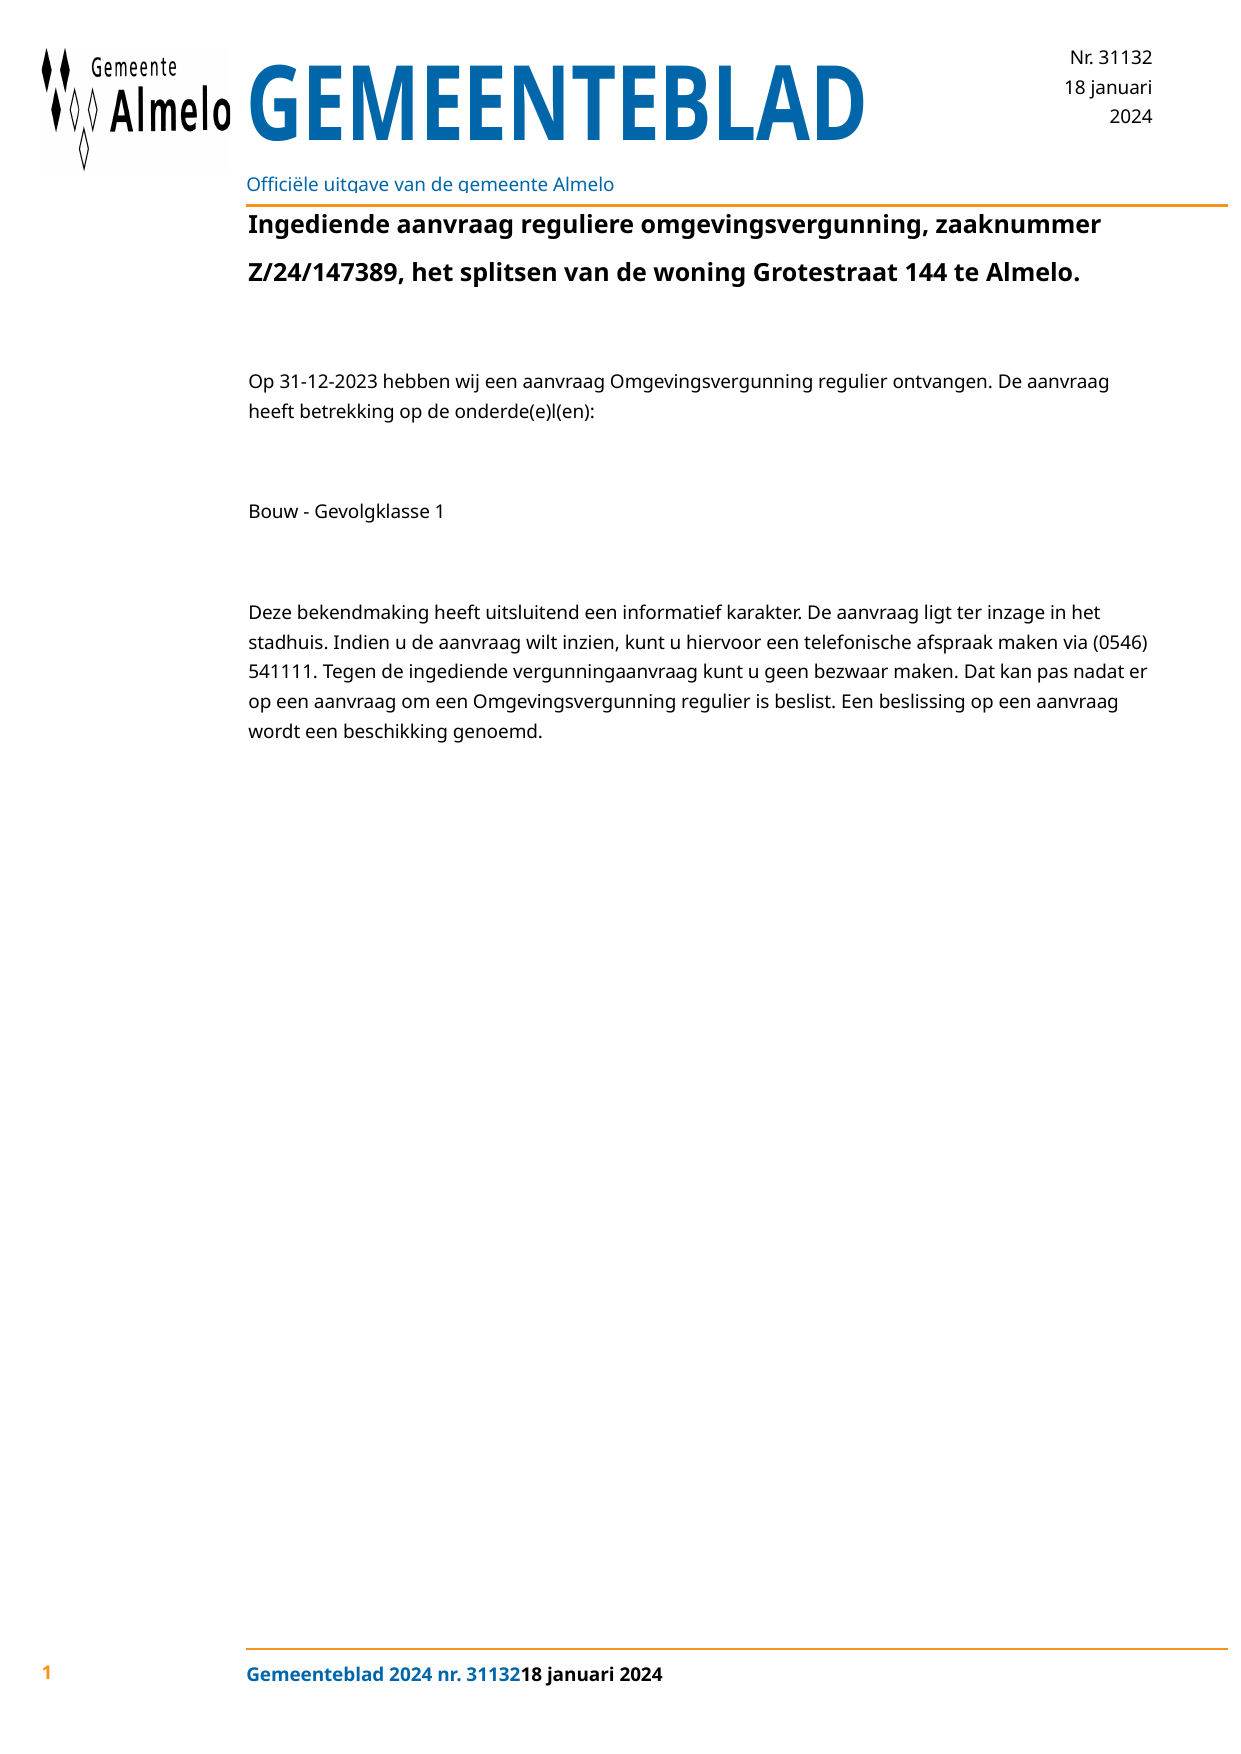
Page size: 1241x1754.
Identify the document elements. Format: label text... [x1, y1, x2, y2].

text Op 31-12-2023 hebben wij een aanvraag Omgevingsvergunning regulier ontvangen. De aanvraag heeft betrekking op de onderde(e)l(en): [248, 368, 1152, 424]
picture [41, 47, 231, 172]
text Deze bekendmaking heeft uitsluitend een informatief karakter. De aanvraag ligt ter inzage in het stadhuis. Indien u de aanvraag wilt inzien, kunt u hiervoor een telefonische afspraak maken via (0546) 541111. Tegen de ingediende vergunningaanvraag kunt u geen bezwaar maken. Dat kan pas nadat er op een aanvraag om een Omgevingsvergunning regulier is beslist. Een beslissing op een aanvraag wordt een beschikking genoemd. [248, 599, 1152, 744]
text Ingediende aanvraag reguliere omgevingsvergunning, zaaknummer Z/24/147389, het splitsen van de woning Grotestraat 144 te Almelo. [248, 207, 1152, 288]
text Bouw - Gevolgklasse 1 [248, 499, 1152, 524]
